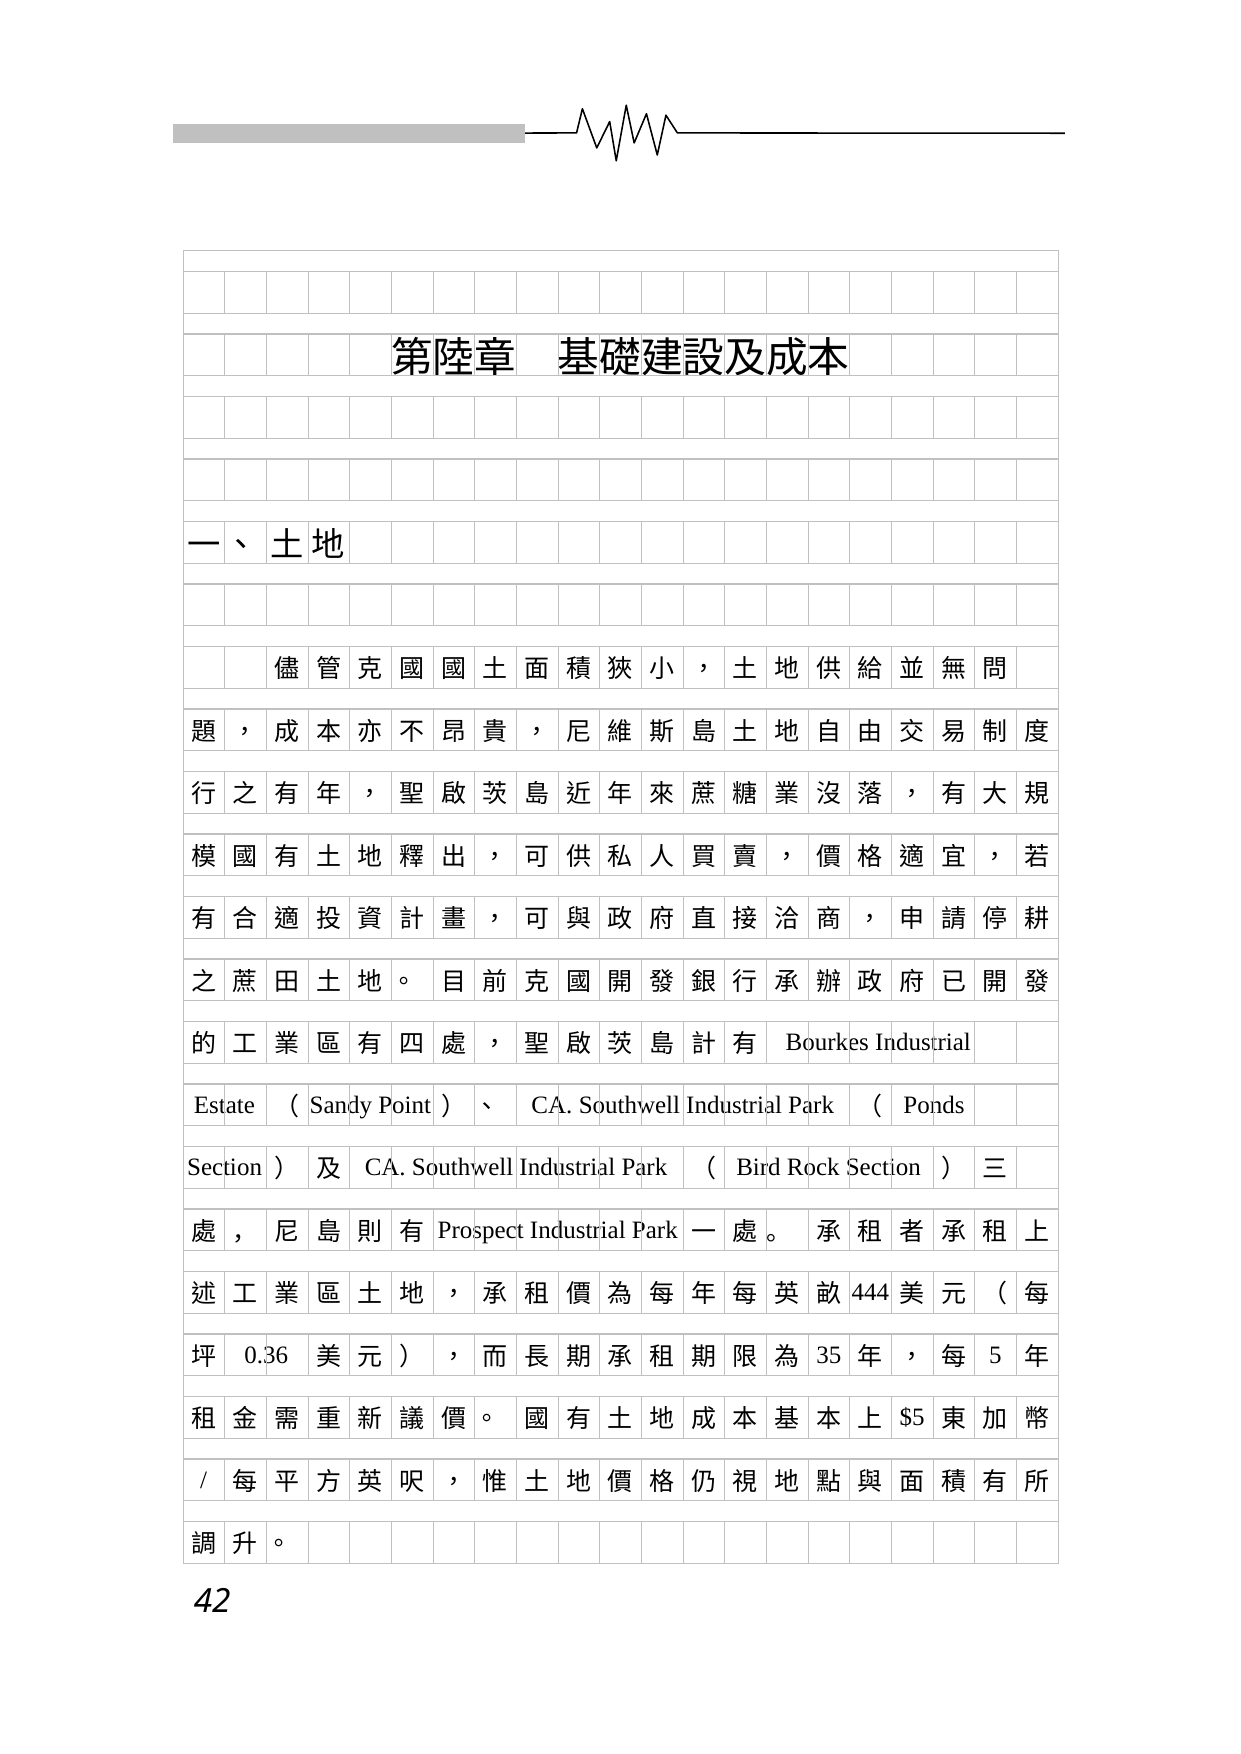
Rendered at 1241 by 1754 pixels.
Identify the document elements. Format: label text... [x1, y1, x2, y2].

text 儘管克國國土面積狹小，土地供給並無問題，成本亦不昂貴，尼維斯島土地自由交易制度行之有年，聖啟茨島近年來蔗糖業沒落，有大規模國有土地釋出，可供私人買賣，價格適宜，若有合適投資計畫，可與政府直接洽商，申請停耕之蔗田土地。目前克國開發銀行承辦政府已開發的工業區有四處，聖啟茨島計有Bourkes Industrial Estate（Sandy Point）、CA. Southwell Industrial Park（Ponds Section）及CA. Southwell Industrial Park（Bird Rock Section）三處，尼島則有Prospect Industrial Park一處。承租者承租上述工業區土地，承租價為每年每英畝444美元（每坪0.36美元），而長期承租期限為35年，每5年租金需重新議價。國有土地成本基本上$5東加幣/每平方英呎，惟土地價格仍視地點與面積有所調升。 [184, 939, 1058, 958]
text 第陸章 基礎建設及成本 [809, 335, 849, 375]
text 一、土地 [934, 522, 974, 563]
text 第陸章 基礎建設及成本 [1017, 335, 1058, 375]
text 第陸章 基礎建設及成本 [934, 335, 974, 375]
text 一、土地 [517, 522, 558, 563]
text 一、土地 [975, 522, 1016, 563]
text 第陸章 基礎建設及成本 [184, 314, 1058, 333]
text 第陸章 基礎建設及成本 [475, 335, 516, 375]
text 一、土地 [184, 522, 224, 563]
text 第陸章 基礎建設及成本 [642, 335, 683, 375]
text 一、土地 [725, 522, 766, 563]
text 第陸章 基礎建設及成本 [771, 347, 792, 375]
text 一、土地 [309, 522, 349, 563]
text 第陸章 基礎建設及成本 [392, 343, 410, 375]
text 一、土地 [892, 522, 933, 563]
text 儘管克國國土面積狹小，土地供給並無問題，成本亦不昂貴，尼維斯島土地自由交易制度行之有年，聖啟茨島近年來蔗糖業沒落，有大規模國有土地釋出，可供私人買賣，價格適宜，若有合適投資計畫，可與政府直接洽商，申請停耕之蔗田土地。目前克國開發銀行承辦政府已開發的工業區有四處，聖啟茨島計有Bourkes Industrial Estate（Sandy Point）、CA. Southwell Industrial Park（Ponds Section）及CA. Southwell Industrial Park（Bird Rock Section）三處，尼島則有Prospect Industrial Park一處。承租者承租上述工業區土地，承租價為每年每英畝444美元（每坪0.36美元），而長期承租期限為35年，每5年租金需重新議價。國有土地成本基本上$5東加幣/每平方英呎，惟土地價格仍視地點與面積有所調升。 [184, 814, 1058, 833]
text 一、土地 [559, 522, 599, 563]
text 儘管克國國土面積狹小，土地供給並無問題，成本亦不昂貴，尼維斯島土地自由交易制度行之有年，聖啟茨島近年來蔗糖業沒落，有大規模國有土地釋出，可供私人買賣，價格適宜，若有合適投資計畫，可與政府直接洽商，申請停耕之蔗田土地。目前克國開發銀行承辦政府已開發的工業區有四處，聖啟茨島計有Bourkes Industrial Estate（Sandy Point）、CA. Southwell Industrial Park（Ponds Section）及CA. Southwell Industrial Park（Bird Rock Section）三處，尼島則有Prospect Industrial Park一處。承租者承租上述工業區土地，承租價為每年每英畝444美元（每坪0.36美元），而長期承租期限為35年，每5年租金需重新議價。國有土地成本基本上$5東加幣/每平方英呎，惟土地價格仍視地點與面積有所調升。 [184, 876, 1058, 896]
text 一、土地 [392, 522, 433, 563]
text 一、土地 [184, 501, 1058, 521]
text 第陸章 基礎建設及成本 [184, 335, 224, 375]
text 一、土地 [600, 522, 641, 563]
text 儘管克國國土面積狹小，土地供給並無問題，成本亦不昂貴，尼維斯島土地自由交易制度行之有年，聖啟茨島近年來蔗糖業沒落，有大規模國有土地釋出，可供私人買賣，價格適宜，若有合適投資計畫，可與政府直接洽商，申請停耕之蔗田土地。目前克國開發銀行承辦政府已開發的工業區有四處，聖啟茨島計有Bourkes Industrial Estate（Sandy Point）、CA. Southwell Industrial Park（Ponds Section）及CA. Southwell Industrial Park（Bird Rock Section）三處，尼島則有Prospect Industrial Park一處。承租者承租上述工業區土地，承租價為每年每英畝444美元（每坪0.36美元），而長期承租期限為35年，每5年租金需重新議價。國有土地成本基本上$5東加幣/每平方英呎，惟土地價格仍視地點與面積有所調升。 [184, 1126, 1058, 1146]
text 一、土地 [850, 522, 891, 563]
text 儘管克國國土面積狹小，土地供給並無問題，成本亦不昂貴，尼維斯島土地自由交易制度行之有年，聖啟茨島近年來蔗糖業沒落，有大規模國有土地釋出，可供私人買賣，價格適宜，若有合適投資計畫，可與政府直接洽商，申請停耕之蔗田土地。目前克國開發銀行承辦政府已開發的工業區有四處，聖啟茨島計有Bourkes Industrial Estate（Sandy Point）、CA. Southwell Industrial Park（Ponds Section）及CA. Southwell Industrial Park（Bird Rock Section）三處，尼島則有Prospect Industrial Park一處。承租者承租上述工業區土地，承租價為每年每英畝444美元（每坪0.36美元），而長期承租期限為35年，每5年租金需重新議價。國有土地成本基本上$5東加幣/每平方英呎，惟土地價格仍視地點與面積有所調升。 [184, 1501, 1058, 1521]
text 一、土地 [684, 522, 724, 563]
text 第陸章 基礎建設及成本 [267, 335, 308, 375]
text 第陸章 基礎建設及成本 [809, 353, 826, 375]
text 第陸章 基礎建設及成本 [559, 335, 599, 375]
text 第陸章 基礎建設及成本 [892, 335, 933, 375]
text 第陸章 基礎建設及成本 [309, 335, 349, 375]
text 一、土地 [350, 522, 391, 563]
text 第陸章 基礎建設及成本 [738, 342, 758, 365]
text 儘管克國國土面積狹小，土地供給並無問題，成本亦不昂貴，尼維斯島土地自由交易制度行之有年，聖啟茨島近年來蔗糖業沒落，有大規模國有土地釋出，可供私人買賣，價格適宜，若有合適投資計畫，可與政府直接洽商，申請停耕之蔗田土地。目前克國開發銀行承辦政府已開發的工業區有四處，聖啟茨島計有Bourkes Industrial Estate（Sandy Point）、CA. Southwell Industrial Park（Ponds Section）及CA. Southwell Industrial Park（Bird Rock Section）三處，尼島則有Prospect Industrial Park一處。承租者承租上述工業區土地，承租價為每年每英畝444美元（每坪0.36美元），而長期承租期限為35年，每5年租金需重新議價。國有土地成本基本上$5東加幣/每平方英呎，惟土地價格仍視地點與面積有所調升。 [184, 1064, 1058, 1083]
text 儘管克國國土面積狹小，土地供給並無問題，成本亦不昂貴，尼維斯島土地自由交易制度行之有年，聖啟茨島近年來蔗糖業沒落，有大規模國有土地釋出，可供私人買賣，價格適宜，若有合適投資計畫，可與政府直接洽商，申請停耕之蔗田土地。目前克國開發銀行承辦政府已開發的工業區有四處，聖啟茨島計有Bourkes Industrial Estate（Sandy Point）、CA. Southwell Industrial Park（Ponds Section）及CA. Southwell Industrial Park（Bird Rock Section）三處，尼島則有Prospect Industrial Park一處。承租者承租上述工業區土地，承租價為每年每英畝444美元（每坪0.36美元），而長期承租期限為35年，每5年租金需重新議價。國有土地成本基本上$5東加幣/每平方英呎，惟土地價格仍視地點與面積有所調升。 [184, 1001, 1058, 1021]
text 一、土地 [767, 522, 808, 563]
text 第陸章 基礎建設及成本 [600, 335, 641, 375]
text 儘管克國國土面積狹小，土地供給並無問題，成本亦不昂貴，尼維斯島土地自由交易制度行之有年，聖啟茨島近年來蔗糖業沒落，有大規模國有土地釋出，可供私人買賣，價格適宜，若有合適投資計畫，可與政府直接洽商，申請停耕之蔗田土地。目前克國開發銀行承辦政府已開發的工業區有四處，聖啟茨島計有Bourkes Industrial Estate（Sandy Point）、CA. Southwell Industrial Park（Ponds Section）及CA. Southwell Industrial Park（Bird Rock Section）三處，尼島則有Prospect Industrial Park一處。承租者承租上述工業區土地，承租價為每年每英畝444美元（每坪0.36美元），而長期承租期限為35年，每5年租金需重新議價。國有土地成本基本上$5東加幣/每平方英呎，惟土地價格仍視地點與面積有所調升。 [184, 1376, 1058, 1396]
text 儘管克國國土面積狹小，土地供給並無問題，成本亦不昂貴，尼維斯島土地自由交易制度行之有年，聖啟茨島近年來蔗糖業沒落，有大規模國有土地釋出，可供私人買賣，價格適宜，若有合適投資計畫，可與政府直接洽商，申請停耕之蔗田土地。目前克國開發銀行承辦政府已開發的工業區有四處，聖啟茨島計有Bourkes Industrial Estate（Sandy Point）、CA. Southwell Industrial Park（Ponds Section）及CA. Southwell Industrial Park（Bird Rock Section）三處，尼島則有Prospect Industrial Park一處。承租者承租上述工業區土地，承租價為每年每英畝444美元（每坪0.36美元），而長期承租期限為35年，每5年租金需重新議價。國有土地成本基本上$5東加幣/每平方英呎，惟土地價格仍視地點與面積有所調升。 [184, 689, 1058, 708]
text 第陸章 基礎建設及成本 [975, 335, 1016, 375]
text 儘管克國國土面積狹小，土地供給並無問題，成本亦不昂貴，尼維斯島土地自由交易制度行之有年，聖啟茨島近年來蔗糖業沒落，有大規模國有土地釋出，可供私人買賣，價格適宜，若有合適投資計畫，可與政府直接洽商，申請停耕之蔗田土地。目前克國開發銀行承辦政府已開發的工業區有四處，聖啟茨島計有Bourkes Industrial Estate（Sandy Point）、CA. Southwell Industrial Park（Ponds Section）及CA. Southwell Industrial Park（Bird Rock Section）三處，尼島則有Prospect Industrial Park一處。承租者承租上述工業區土地，承租價為每年每英畝444美元（每坪0.36美元），而長期承租期限為35年，每5年租金需重新議價。國有土地成本基本上$5東加幣/每平方英呎，惟土地價格仍視地點與面積有所調升。 [184, 751, 1058, 771]
text 一、土地 [434, 522, 474, 563]
text 第陸章 基礎建設及成本 [684, 335, 724, 375]
text 第陸章 基礎建設及成本 [434, 335, 474, 375]
text 一、土地 [267, 522, 308, 563]
text 第陸章 基礎建設及成本 [517, 335, 558, 375]
text 儘管克國國土面積狹小，土地供給並無問題，成本亦不昂貴，尼維斯島土地自由交易制度行之有年，聖啟茨島近年來蔗糖業沒落，有大規模國有土地釋出，可供私人買賣，價格適宜，若有合適投資計畫，可與政府直接洽商，申請停耕之蔗田土地。目前克國開發銀行承辦政府已開發的工業區有四處，聖啟茨島計有Bourkes Industrial Estate（Sandy Point）、CA. Southwell Industrial Park（Ponds Section）及CA. Southwell Industrial Park（Bird Rock Section）三處，尼島則有Prospect Industrial Park一處。承租者承租上述工業區土地，承租價為每年每英畝444美元（每坪0.36美元），而長期承租期限為35年，每5年租金需重新議價。國有土地成本基本上$5東加幣/每平方英呎，惟土地價格仍視地點與面積有所調升。 [184, 1251, 1058, 1271]
text 第陸章 基礎建設及成本 [725, 335, 766, 375]
text 第陸章 基礎建設及成本 [225, 335, 266, 375]
text 第陸章 基礎建設及成本 [767, 335, 808, 375]
text 儘管克國國土面積狹小，土地供給並無問題，成本亦不昂貴，尼維斯島土地自由交易制度行之有年，聖啟茨島近年來蔗糖業沒落，有大規模國有土地釋出，可供私人買賣，價格適宜，若有合適投資計畫，可與政府直接洽商，申請停耕之蔗田土地。目前克國開發銀行承辦政府已開發的工業區有四處，聖啟茨島計有Bourkes Industrial Estate（Sandy Point）、CA. Southwell Industrial Park（Ponds Section）及CA. Southwell Industrial Park（Bird Rock Section）三處，尼島則有Prospect Industrial Park一處。承租者承租上述工業區土地，承租價為每年每英畝444美元（每坪0.36美元），而長期承租期限為35年，每5年租金需重新議價。國有土地成本基本上$5東加幣/每平方英呎，惟土地價格仍視地點與面積有所調升。 [184, 1314, 1058, 1333]
text 儘管克國國土面積狹小，土地供給並無問題，成本亦不昂貴，尼維斯島土地自由交易制度行之有年，聖啟茨島近年來蔗糖業沒落，有大規模國有土地釋出，可供私人買賣，價格適宜，若有合適投資計畫，可與政府直接洽商，申請停耕之蔗田土地。目前克國開發銀行承辦政府已開發的工業區有四處，聖啟茨島計有Bourkes Industrial Estate（Sandy Point）、CA. Southwell Industrial Park（Ponds Section）及CA. Southwell Industrial Park（Bird Rock Section）三處，尼島則有Prospect Industrial Park一處。承租者承租上述工業區土地，承租價為每年每英畝444美元（每坪0.36美元），而長期承租期限為35年，每5年租金需重新議價。國有土地成本基本上$5東加幣/每平方英呎，惟土地價格仍視地點與面積有所調升。 [184, 1189, 1058, 1208]
text 儘管克國國土面積狹小，土地供給並無問題，成本亦不昂貴，尼維斯島土地自由交易制度行之有年，聖啟茨島近年來蔗糖業沒落，有大規模國有土地釋出，可供私人買賣，價格適宜，若有合適投資計畫，可與政府直接洽商，申請停耕之蔗田土地。目前克國開發銀行承辦政府已開發的工業區有四處，聖啟茨島計有Bourkes Industrial Estate（Sandy Point）、CA. Southwell Industrial Park（Ponds Section）及CA. Southwell Industrial Park（Bird Rock Section）三處，尼島則有Prospect Industrial Park一處。承租者承租上述工業區土地，承租價為每年每英畝444美元（每坪0.36美元），而長期承租期限為35年，每5年租金需重新議價。國有土地成本基本上$5東加幣/每平方英呎，惟土地價格仍視地點與面積有所調升。 [184, 626, 1058, 646]
text 一、土地 [225, 522, 266, 563]
text 一、土地 [475, 522, 516, 563]
text 儘管克國國土面積狹小，土地供給並無問題，成本亦不昂貴，尼維斯島土地自由交易制度行之有年，聖啟茨島近年來蔗糖業沒落，有大規模國有土地釋出，可供私人買賣，價格適宜，若有合適投資計畫，可與政府直接洽商，申請停耕之蔗田土地。目前克國開發銀行承辦政府已開發的工業區有四處，聖啟茨島計有Bourkes Industrial Estate（Sandy Point）、CA. Southwell Industrial Park（Ponds Section）及CA. Southwell Industrial Park（Bird Rock Section）三處，尼島則有Prospect Industrial Park一處。承租者承租上述工業區土地，承租價為每年每英畝444美元（每坪0.36美元），而長期承租期限為35年，每5年租金需重新議價。國有土地成本基本上$5東加幣/每平方英呎，惟土地價格仍視地點與面積有所調升。 [184, 1439, 1058, 1458]
text 第陸章 基礎建設及成本 [392, 335, 433, 375]
text 一、土地 [642, 522, 683, 563]
text 第陸章 基礎建設及成本 [850, 335, 891, 375]
text 第陸章 基礎建設及成本 [350, 335, 391, 375]
text 一、土地 [1017, 522, 1058, 563]
text 一、土地 [809, 522, 849, 563]
